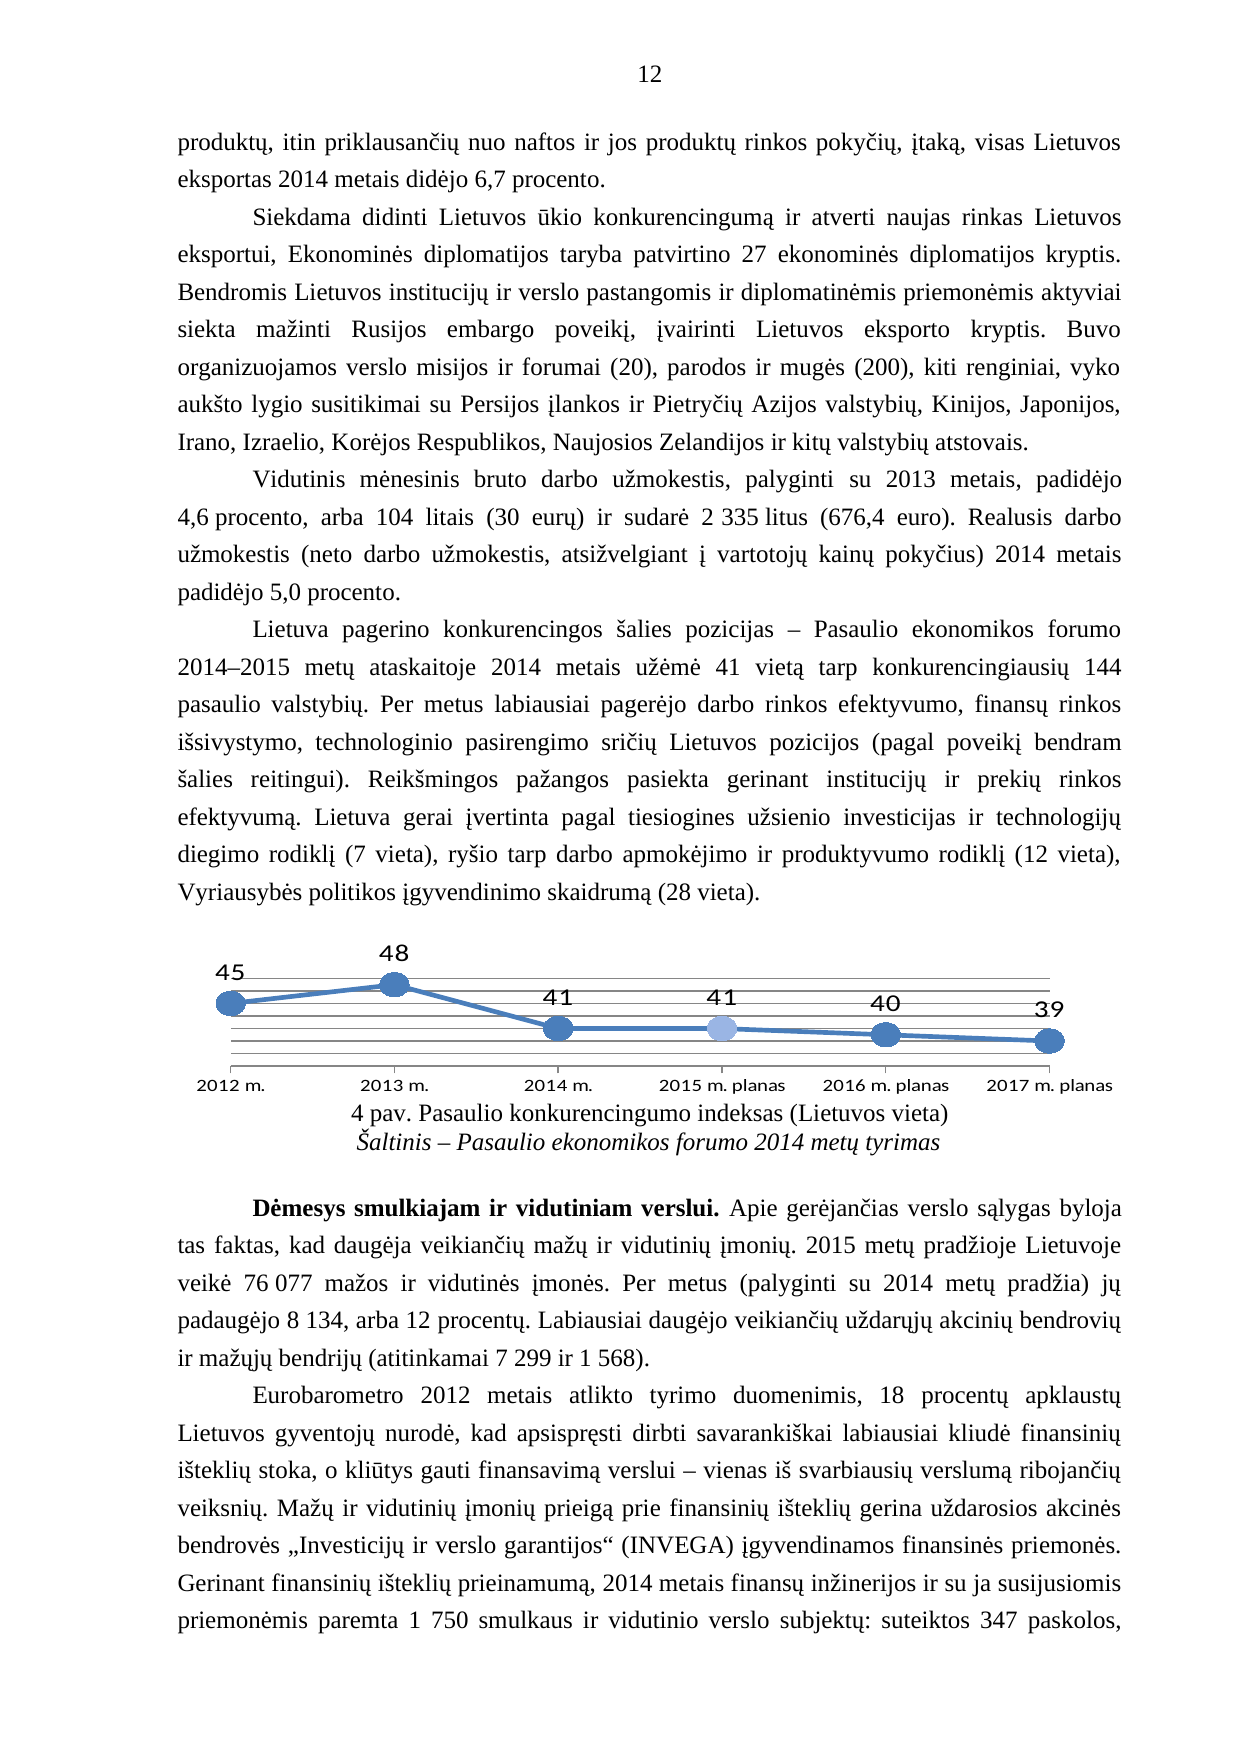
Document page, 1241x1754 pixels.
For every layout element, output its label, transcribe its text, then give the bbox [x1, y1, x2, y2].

text Dėmesys smulkiajam ir vidutiniam verslui. Apie gerėjančias verslo sąlygas byloja tas faktas, kad daugėja veikiančių mažų ir vidutinių įmonių. 2015 metų pradžioje Lietuvoje veikė 76 077 mažos ir vidutinės įmonės. Per metus (palyginti su 2014 metų pradžia) jų padaugėjo 8 134, arba 12 procentų. Labiausiai daugėjo veikiančių uždarųjų akcinių bendrovių ir mažųjų bendrijų (atitinkamai 7 299 ir 1 568). [177, 1184, 1122, 1372]
text Eurobarometro 2012 metais atlikto tyrimo duomenimis, 18 procentų apklaustų Lietuvos gyventojų nurodė, kad apsispręsti dirbti savarankiškai labiausiai kliudė finansinių išteklių stoka, o kliūtys gauti finansavimą verslui – vienas iš svarbiausių verslumą ribojančių veiksnių. Mažų ir vidutinių įmonių prieigą prie finansinių išteklių gerina uždarosios akcinės bendrovės „Investicijų ir verslo garantijos“ (INVEGA) įgyvendinamos finansinės priemonės. Gerinant finansinių išteklių prieinamumą, 2014 metais finansų inžinerijos ir su ja susijusiomis priemonėmis paremta 1 750 smulkaus ir vidutinio verslo subjektų: suteiktos 347 paskolos, [177, 1372, 1122, 1634]
text Vidutinis mėnesinis bruto darbo užmokestis, palyginti su 2013 metais, padidėjo 4,6 procento, arba 104 litais (30 eurų) ir sudarė 2 335 litus (676,4 euro). Realusis darbo užmokestis (neto darbo užmokestis, atsižvelgiant į vartotojų kainų pokyčius) 2014 metais padidėjo 5,0 procento. [177, 456, 1122, 606]
text Siekdama didinti Lietuvos ūkio konkurencingumą ir atverti naujas rinkas Lietuvos eksportui, Ekonominės diplomatijos taryba patvirtino 27 ekonominės diplomatijos kryptis. Bendromis Lietuvos institucijų ir verslo pastangomis ir diplomatinėmis priemonėmis aktyviai siekta mažinti Rusijos embargo poveikį, įvairinti Lietuvos eksporto kryptis. Buvo organizuojamos verslo misijos ir forumai (20), parodos ir mugės (200), kiti renginiai, vyko aukšto lygio susitikimai su Persijos įlankos ir Pietryčių Azijos valstybių, Kinijos, Japonijos, Irano, Izraelio, Korėjos Respublikos, Naujosios Zelandijos ir kitų valstybių atstovais. [177, 193, 1122, 456]
text Lietuva pagerino konkurencingos šalies pozicijas – Pasaulio ekonomikos forumo 2014–2015 metų ataskaitoje 2014 metais užėmė 41 vietą tarp konkurencingiausių 144 pasaulio valstybių. Per metus labiausiai pagerėjo darbo rinkos efektyvumo, finansų rinkos išsivystymo, technologinio pasirengimo sričių Lietuvos pozicijos (pagal poveikį bendram šalies reitingui). Reikšmingos pažangos pasiekta gerinant institucijų ir prekių rinkos efektyvumą. Lietuva gerai įvertinta pagal tiesiogines užsienio investicijas ir technologijų diegimo rodiklį (7 vieta), ryšio tarp darbo apmokėjimo ir produktyvumo rodiklį (12 vieta), Vyriausybės politikos įgyvendinimo skaidrumą (28 vieta). [177, 606, 1122, 906]
text Šaltinis – Pasaulio ekonomikos forumo 2014 metų tyrimas [177, 1127, 1122, 1155]
text produktų, itin priklausančių nuo naftos ir jos produktų rinkos pokyčių, įtaką, visas Lietuvos eksportas 2014 metais didėjo 6,7 procento. [177, 118, 1122, 193]
text 4 pav. Pasaulio konkurencingumo indeksas (Lietuvos vieta) [177, 1098, 1122, 1127]
